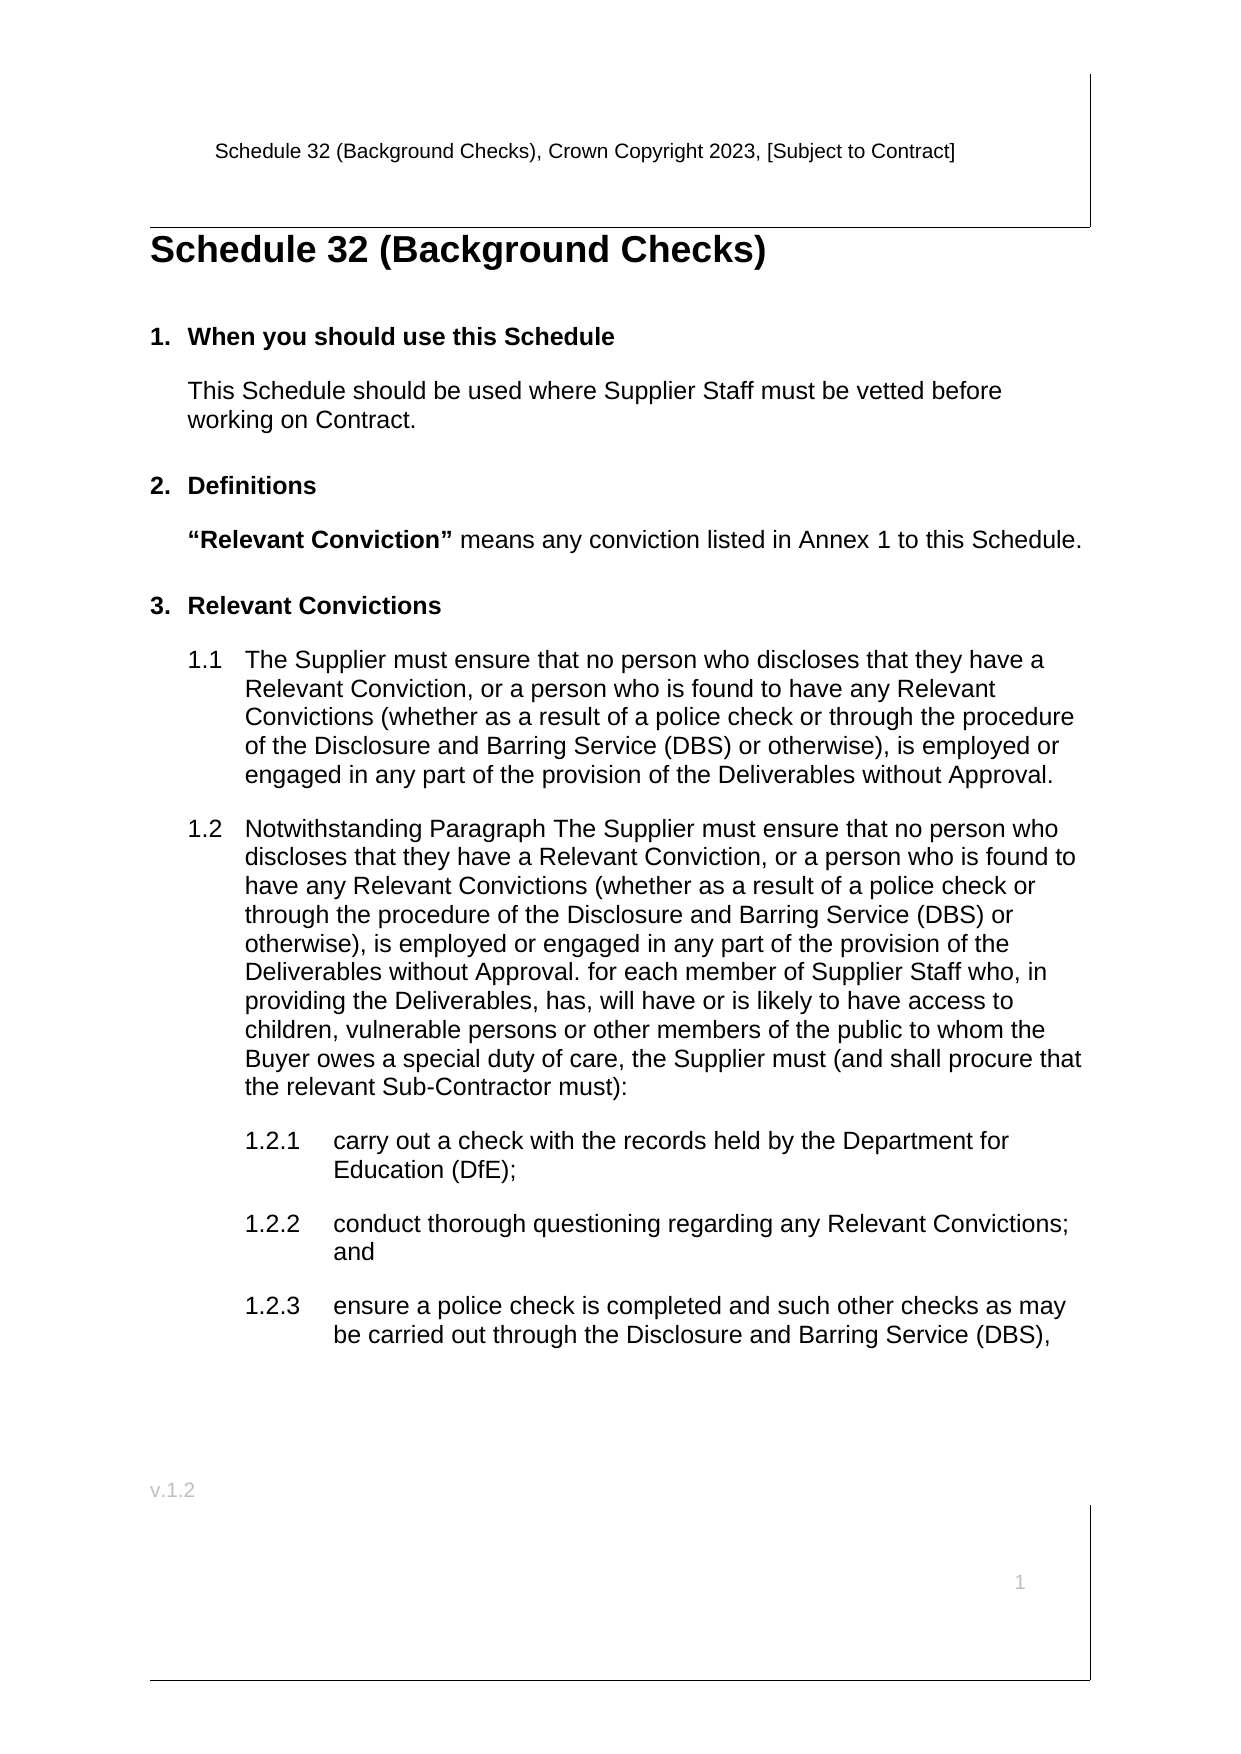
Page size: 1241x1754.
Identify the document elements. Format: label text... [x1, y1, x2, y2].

subtitle When you should use this Schedule [150, 322, 1090, 351]
list Notwithstanding Paragraph 3.1 for each member of Supplier Staff who, in providing the Deliverables, has, will have or is likely to have access to children, vulnerable persons or other members of the public to whom the Buyer owes a special duty of care, the Supplier must (and shall procure that the relevant Sub-Contractor must): [187, 814, 1090, 1101]
text This Schedule should be used where Supplier Staff must be vetted before working on Contract. [187, 376, 1090, 434]
subtitle Definitions [150, 471, 1090, 500]
subtitle Relevant Convictions [150, 591, 1090, 620]
text Schedule 32 (Background Checks) [150, 227, 1090, 270]
list conduct thorough questioning regarding any Relevant Convictions; and [244, 1209, 1090, 1266]
list ensure a police check is completed and such other checks as may be carried out through the Disclosure and Barring Service (DBS), [244, 1291, 1090, 1349]
text “Relevant Conviction” means any conviction listed in Annex 1 to this Schedule. [187, 525, 1090, 554]
list The Supplier must ensure that no person who discloses that they have a Relevant Conviction, or a person who is found to have any Relevant Convictions (whether as a result of a police check or through the procedure of the Disclosure and Barring Service (DBS) or otherwise), is employed or engaged in any part of the provision of the Deliverables without Approval. [187, 645, 1090, 789]
list carry out a check with the records held by the Department for Education (DfE); [244, 1126, 1090, 1184]
